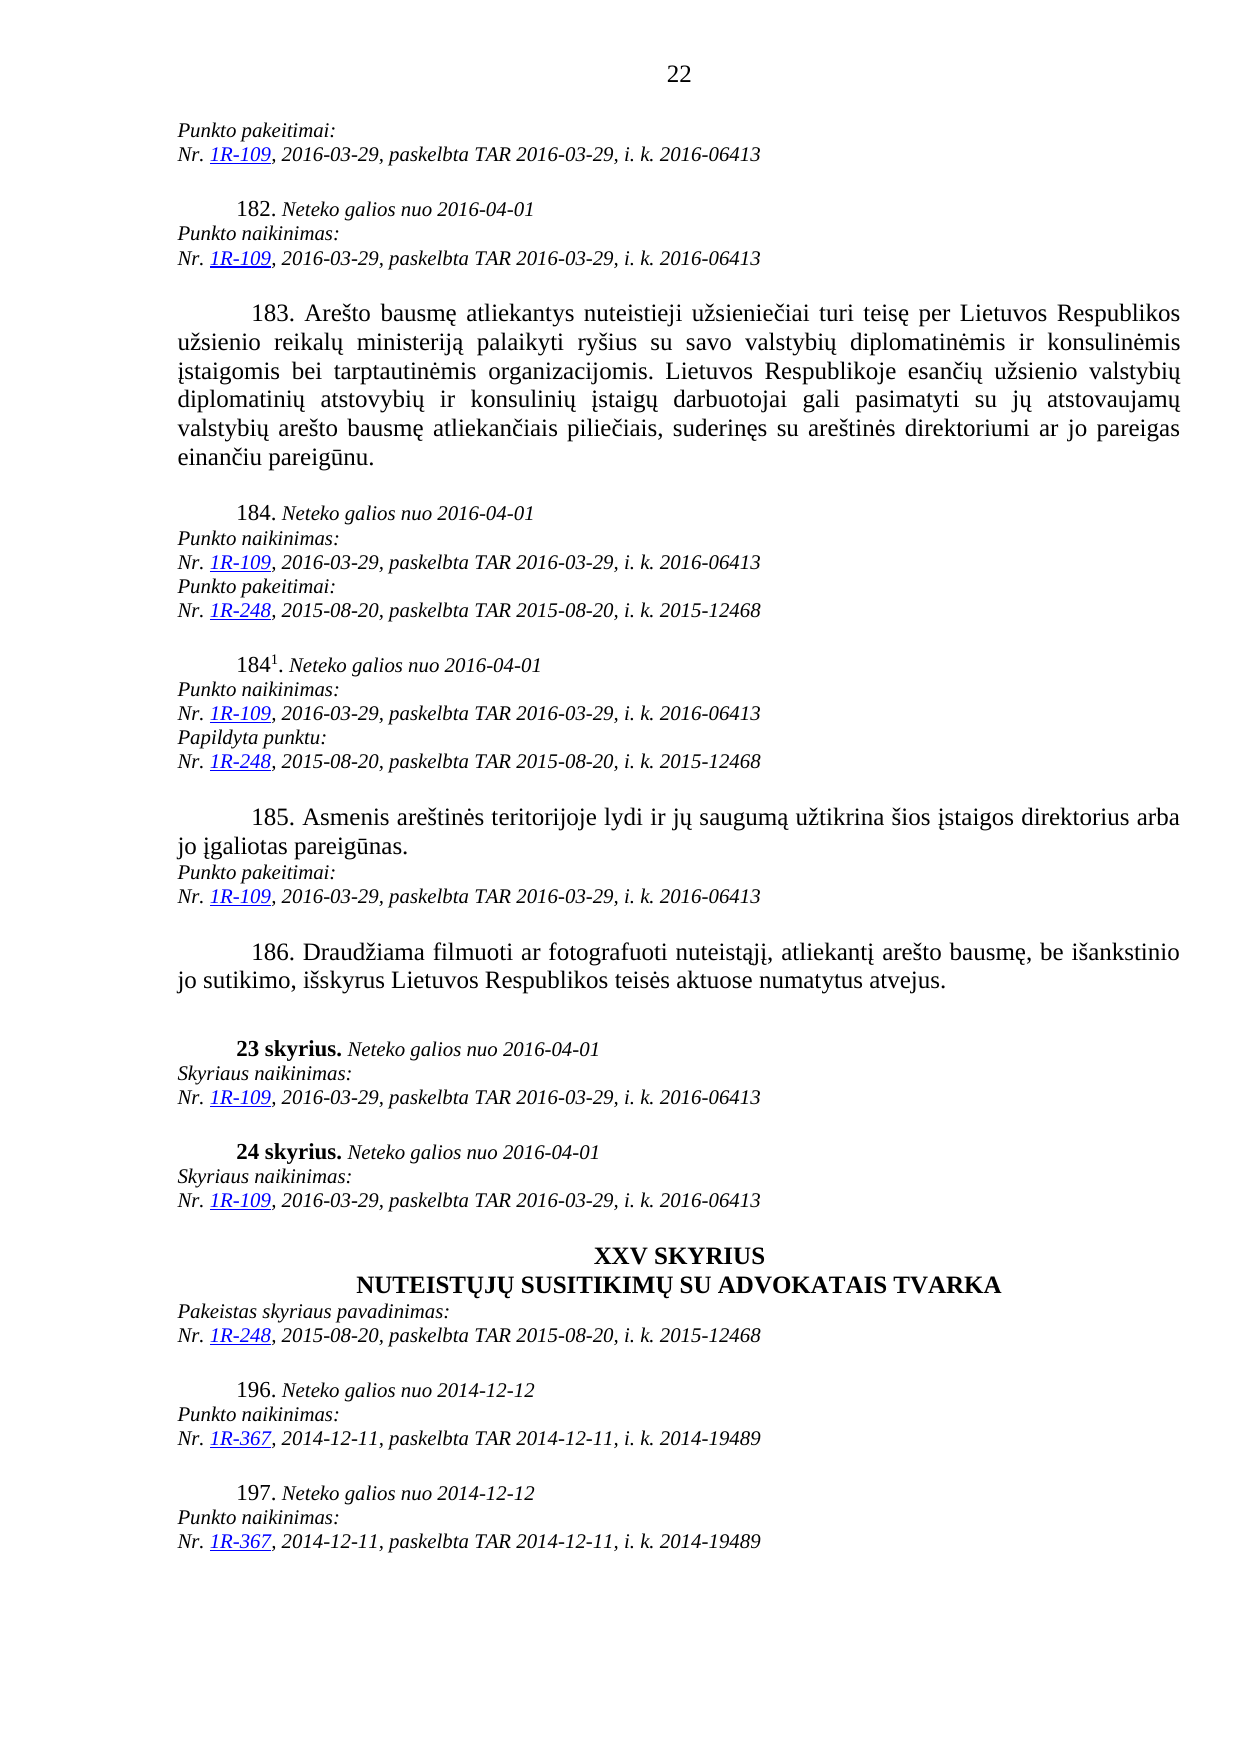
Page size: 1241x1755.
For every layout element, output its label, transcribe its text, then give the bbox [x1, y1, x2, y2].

text 1841. Neteko galios nuo 2016-04-01 [177, 651, 1181, 677]
text Punkto pakeitimai: [177, 574, 1181, 598]
text 186. Draudžiama filmuoti ar fotografuoti nuteistąjį, atliekantį arešto bausmę, be išankstinio jo sutikimo, išskyrus Lietuvos Respublikos teisės aktuose numatytus atvejus. [177, 937, 1181, 994]
text Nr. 1R-109, 2016-03-29, paskelbta TAR 2016-03-29, i. k. 2016-06413 [177, 550, 1181, 574]
text Skyriaus naikinimas: [177, 1061, 1181, 1085]
text 183. Arešto bausmę atliekantys nuteistieji užsieniečiai turi teisę per Lietuvos Respublikos užsienio reikalų ministeriją palaikyti ryšius su savo valstybių diplomatinėmis ir konsulinėmis įstaigomis bei tarptautinėmis organizacijomis. Lietuvos Respublikoje esančių užsienio valstybių diplomatinių atstovybių ir konsulinių įstaigų darbuotojai gali pasimatyti su jų atstovaujamų valstybių arešto bausmę atliekančiais piliečiais, suderinęs su areštinės direktoriumi ar jo pareigas einančiu pareigūnu. [177, 298, 1181, 471]
text 23 skyrius. Neteko galios nuo 2016-04-01 [177, 1035, 1181, 1061]
text Nr. 1R-109, 2016-03-29, paskelbta TAR 2016-03-29, i. k. 2016-06413 [177, 142, 1181, 166]
text Punkto pakeitimai: [177, 860, 1181, 884]
text 185. Asmenis areštinės teritorijoje lydi ir jų saugumą užtikrina šios įstaigos direktorius arba jo įgaliotas pareigūnas. [177, 802, 1181, 860]
text Skyriaus naikinimas: [177, 1164, 1181, 1188]
text Punkto naikinimas: [177, 526, 1181, 550]
text 197. Neteko galios nuo 2014-12-12 [177, 1479, 1181, 1505]
text Nr. 1R-248, 2015-08-20, paskelbta TAR 2015-08-20, i. k. 2015-12468 [177, 1323, 1181, 1347]
text Nr. 1R-109, 2016-03-29, paskelbta TAR 2016-03-29, i. k. 2016-06413 [177, 1188, 1181, 1212]
text 24 skyrius. Neteko galios nuo 2016-04-01 [177, 1138, 1181, 1164]
text Nr. 1R-367, 2014-12-11, paskelbta TAR 2014-12-11, i. k. 2014-19489 [177, 1529, 1181, 1553]
text Nr. 1R-367, 2014-12-11, paskelbta TAR 2014-12-11, i. k. 2014-19489 [177, 1426, 1181, 1450]
text NUTEISTŲJŲ SUSITIKIMŲ SU ADVOKATAIS TVARKA [177, 1270, 1181, 1299]
text Punkto naikinimas: [177, 1402, 1181, 1426]
text Papildyta punktu: [177, 725, 1181, 749]
text Nr. 1R-109, 2016-03-29, paskelbta TAR 2016-03-29, i. k. 2016-06413 [177, 701, 1181, 725]
text Pakeistas skyriaus pavadinimas: [177, 1299, 1181, 1323]
text Punkto pakeitimai: [177, 118, 1181, 142]
text 196. Neteko galios nuo 2014-12-12 [177, 1376, 1181, 1402]
text Nr. 1R-109, 2016-03-29, paskelbta TAR 2016-03-29, i. k. 2016-06413 [177, 1085, 1181, 1109]
text Punkto naikinimas: [177, 1505, 1181, 1529]
text XXV SKYRIUS [177, 1241, 1181, 1270]
text 184. Neteko galios nuo 2016-04-01 [177, 499, 1181, 526]
text Nr. 1R-248, 2015-08-20, paskelbta TAR 2015-08-20, i. k. 2015-12468 [177, 598, 1181, 622]
text Punkto naikinimas: [177, 221, 1181, 245]
text Nr. 1R-248, 2015-08-20, paskelbta TAR 2015-08-20, i. k. 2015-12468 [177, 749, 1181, 773]
text Punkto naikinimas: [177, 677, 1181, 701]
text Nr. 1R-109, 2016-03-29, paskelbta TAR 2016-03-29, i. k. 2016-06413 [177, 245, 1181, 269]
text Nr. 1R-109, 2016-03-29, paskelbta TAR 2016-03-29, i. k. 2016-06413 [177, 884, 1181, 908]
text 182. Neteko galios nuo 2016-04-01 [177, 195, 1181, 221]
